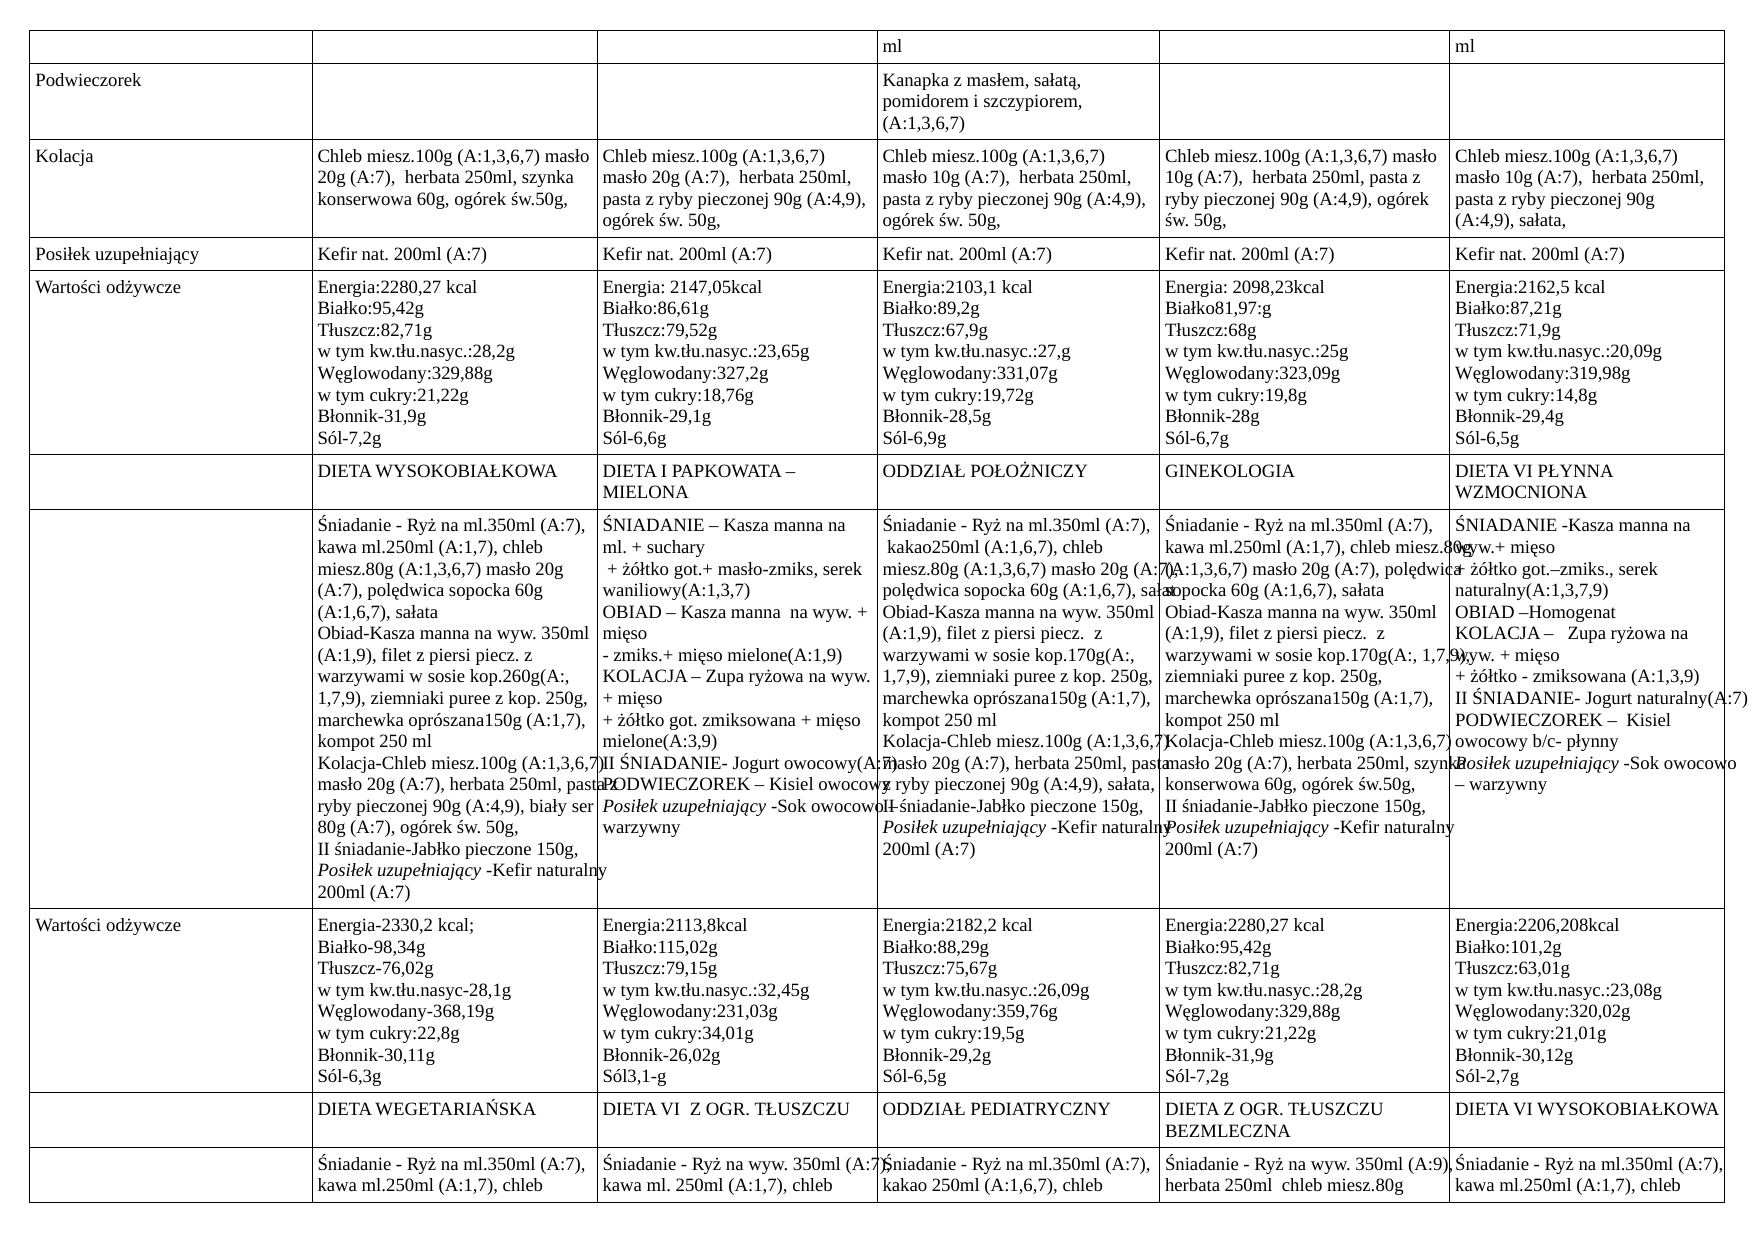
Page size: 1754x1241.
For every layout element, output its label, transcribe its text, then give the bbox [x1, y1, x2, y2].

table_cell Chleb miesz.100g (A:1,3,6,7) masło 20g (A:7), herbata 250ml, pasta z ryby pieczonej 90g (A:4,9), ogórek św. 50g, [598, 140, 877, 237]
table_cell DIETA Z OGR. TŁUSZCZU BEZMLECZNA [1160, 1093, 1449, 1147]
table_cell Kolacja [30, 140, 312, 237]
table_cell DIETA VI Z OGR. TŁUSZCZU [598, 1093, 877, 1147]
table_cell Chleb miesz.100g (A:1,3,6,7) masło 20g (A:7), herbata 250ml, szynka konserwowa 60g, ogórek św.50g, [313, 140, 597, 237]
table_cell Posiłek uzupełniający [30, 238, 312, 270]
table_cell [30, 1148, 312, 1202]
table_cell Energia:2113,8kcal Białko:115,02g Tłuszcz:79,15g w tym kw.tłu.nasyc.:32,45g Węglowodany:231,03g w tym cukry:34,01g Błonnik-26,02g Sól3,1-g [598, 909, 877, 1092]
table_cell Kefir nat. 200ml (A:7) [878, 238, 1159, 270]
table_cell Śniadanie - Ryż na ml.350ml (A:7), kakao250ml (A:1,6,7), chleb miesz.80g (A:1,3,6,7) masło 20g (A:7), polędwica sopocka 60g (A:1,6,7), sałat Obiad-Kasza manna na wyw. 350ml (A:1,9), filet z piersi piecz. z warzywami w sosie kop.170g(A:, 1,7,9), ziemniaki puree z kop. 250g, marchewka oprószana150g (A:1,7), kompot 250 ml Kolacja-Chleb miesz.100g (A:1,3,6,7) masło 20g (A:7), herbata 250ml, pasta z ryby pieczonej 90g (A:4,9), sałata, II śniadanie-Jabłko pieczone 150g, Posiłek uzupełniający -Kefir naturalny 200ml (A:7) [878, 510, 1159, 908]
table_cell Energia: 2147,05kcal Białko:86,61g Tłuszcz:79,52g w tym kw.tłu.nasyc.:23,65g Węglowodany:327,2g w tym cukry:18,76g Błonnik-29,1g Sól-6,6g [598, 271, 877, 454]
table_cell Chleb miesz.100g (A:1,3,6,7) masło 10g (A:7), herbata 250ml, pasta z ryby pieczonej 90g (A:4,9), ogórek św. 50g, [878, 140, 1159, 237]
table_cell Energia:2280,27 kcal Białko:95,42g Tłuszcz:82,71g w tym kw.tłu.nasyc.:28,2g Węglowodany:329,88g w tym cukry:21,22g Błonnik-31,9g Sól-7,2g [313, 271, 597, 454]
table_cell Chleb miesz.100g (A:1,3,6,7) masło 10g (A:7), herbata 250ml, pasta z ryby pieczonej 90g (A:4,9), ogórek św. 50g, [1160, 140, 1449, 237]
table_cell DIETA I PAPKOWATA – MIELONA [598, 455, 877, 508]
table_cell Kefir nat. 200ml (A:7) [598, 238, 877, 270]
table_cell [313, 64, 597, 139]
table_cell [598, 64, 877, 139]
table_cell [30, 510, 312, 908]
table_cell [30, 1093, 312, 1147]
table_cell Śniadanie - Ryż na wyw. 350ml (A:7), kawa ml. 250ml (A:1,7), chleb miesz.80g (A:1,3,6,7) masło 10g (A:7), polędwica sopocka 60g (A:1,6,7),sałata Obiad- Kasza manna na wyw. 350ml (A:1,9), filet z piersi piecz. z warzywami w sosie kop.170g(A:, 1,7,9), ziemniaki puree z kop. 250g, marchewka oprószana150g (A:1,7), kompot b/c 250 ml Kolacja-Chleb miesz.100g (A:1,3,6,7) masło 20g (A:7), herbata 250ml, pasta z ryby pieczonej 90g (A:4,9), ogórek św. 50g, II śniadanie-Jabłko pieczone 150g, Posiłek uzupełniający -Kefir naturalny 200ml (A:7) [598, 1148, 877, 1202]
table_cell GINEKOLOGIA [1160, 455, 1449, 508]
table_cell DIETA WEGETARIAŃSKA [313, 1093, 597, 1147]
table_cell Energia:2206,208kcal Białko:101,2g Tłuszcz:63,01g w tym kw.tłu.nasyc.:23,08g Węglowodany:320,02g w tym cukry:21,01g Błonnik-30,12g Sól-2,7g [1450, 909, 1724, 1092]
table_cell DIETA VI WYSOKOBIAŁKOWA [1450, 1093, 1724, 1147]
table_cell Kasza manna na wyw. 350ml (A:1,9), filet z piersi piecz. z z warzywami w sosie kop.170g (A:, 1,7,9), ziemniaki puree z kop. 250g, marchewka oprószana150g (A:1,7), kompot b/c 250 ml [878, 31, 1159, 63]
table_cell Wartości odżywcze [30, 271, 312, 454]
table_cell ODDZIAŁ PEDIATRYCZNY [878, 1093, 1159, 1147]
table_cell Wartości odżywcze [30, 909, 312, 1092]
table_cell Energia:2280,27 kcal Białko:95,42g Tłuszcz:82,71g w tym kw.tłu.nasyc.:28,2g Węglowodany:329,88g w tym cukry:21,22g Błonnik-31,9g Sól-7,2g [1160, 909, 1449, 1092]
table_cell Energia:2182,2 kcal Białko:88,29g Tłuszcz:75,67g w tym kw.tłu.nasyc.:26,09g Węglowodany:359,76g w tym cukry:19,5g Błonnik-29,2g Sól-6,5g [878, 909, 1159, 1092]
table_cell Śniadanie - Ryż na ml.350ml (A:7), kawa ml.250ml (A:1,7), chleb miesz.80g (A:1,3,6,7) masło 20g (A:7), polędwica sopocka 60g (A:1,6,7), sałata Obiad-Kasza manna na wyw. 350ml (A:1,9), filet z piersi piecz. z warzywami w sosie kop.260g(A:, 1,7,9), ziemniaki puree z kop. 250g, marchewka oprószana150g (A:1,7), kompot 250 ml Kolacja-Chleb miesz.100g (A:1,3,6,7) masło 20g (A:7), herbata 250ml, pasta z ryby pieczonej 90g (A:4,9), biały ser 80g (A:7), ogórek św. 50g, II śniadanie-Jabłko pieczone 150g, Posiłek uzupełniający -Kefir naturalny 200ml (A:7) [313, 510, 597, 908]
table_cell Kasza manna na wyw. 350ml (A:1,9), filet z piersi piecz. z z warzywami w sosie kop.170g(A:, 1,7,9), ziemniaki puree z kop. 250g, marchewka oprószana150g (A:1,7), kompot 250 ml [1450, 31, 1724, 63]
table_cell Energia:2103,1 kcal Białko:89,2g Tłuszcz:67,9g w tym kw.tłu.nasyc.:27,g Węglowodany:331,07g w tym cukry:19,72g Błonnik-28,5g Sól-6,9g [878, 271, 1159, 454]
table_cell Kanapka z masłem, sałatą, pomidorem i szczypiorem, (A:1,3,6,7) [878, 64, 1159, 139]
table_cell Kefir nat. 200ml (A:7) [1160, 238, 1449, 270]
table_cell Zupa jarzynowa b/k niezabielana 350ml (A:9), gołąbki z ryżem w sosie pomidorowym 200g (A:1,7,9), surówka z selera 100g (A:9,7), kompot 250ml, [313, 31, 597, 63]
table_cell Energia: 2098,23kcal Białko81,97:g Tłuszcz:68g w tym kw.tłu.nasyc.:25g Węglowodany:323,09g w tym cukry:19,8g Błonnik-28g Sól-6,7g [1160, 271, 1449, 454]
table_cell [30, 31, 312, 63]
table_cell DIETA VI PŁYNNA WZMOCNIONA [1450, 455, 1724, 508]
table_cell Śniadanie - Ryż na wyw. 350ml (A:9), herbata 250ml chleb miesz.80g (A:1,3,6,7) masło 10g (A:7), polędwica sopocka 60g (A:1,6,7),sałata Obiad-Kasza manna na wyw. 350ml (A:1,9), filet z piersi piecz. z warzywami 90g(A:, 1,7,9), ziemniaki puree z kop. 250g, marchewka oprószana150g (A:1,7), kompot 250 ml Kolacja - Chleb miesz.100g (A:1,3,6,7) masło 20g (A:7), herbata 250ml, pasta z ryby pieczonej 90g (A:4,9), sałata, II śniadanie-Jabłko pieczone 150g, Posiłek uzupełniający – Sok owocowo - warzywny [1160, 1148, 1449, 1202]
table_cell Chleb miesz.100g (A:1,3,6,7) masło 10g (A:7), herbata 250ml, pasta z ryby pieczonej 90g (A:4,9), sałata, [1450, 140, 1724, 237]
table_cell Śniadanie - Ryż na ml.350ml (A:7), kawa ml.250ml (A:1,7), chleb miesz.80g (A:1,3,6,7) masło 20g (A:7), polędwica sopocka 60g (A:1,6,7), sałata Obiad-Kasza manna na wyw. 350ml (A:1,9), filet z piersi piecz. z warzywami w sosie kop.170g(A:, 1,7,9), ziemniaki puree z kop. 250g, marchewka oprószana150g (A:1,7), kompot 250 ml Kolacja-Chleb miesz.100g (A:1,3,6,7) masło 20g (A:7), herbata 250ml, szynka konserwowa 60g, ogórek św.50g, II śniadanie-Jabłko pieczone 150g, Posiłek uzupełniający -Kefir naturalny 200ml (A:7) [1160, 510, 1449, 908]
table_cell [1160, 64, 1449, 139]
table_cell ODDZIAŁ POŁOŻNICZY [878, 455, 1159, 508]
table_cell [30, 455, 312, 508]
table_cell Energia-2330,2 kcal; Białko-98,34g Tłuszcz-76,02g w tym kw.tłu.nasyc-28,1g Węglowodany-368,19g w tym cukry:22,8g Błonnik-30,11g Sól-6,3g [313, 909, 597, 1092]
table_cell Śniadanie - Ryż na ml.350ml (A:7), kakao 250ml (A:1,6,7), chleb miesz.80g (A:1,3,6,7) masło 20g (A:7), polędwica sopocka 60g (A:1,6,7),sałata Obiad - Kasza manna na wyw. 350ml (A:1,9), filet z piersi piecz. z warzywami w sosie kop.170g(A:, 1,7,9), ziemniaki puree z kop. 250g, marchewka oprószana150g (A:1,7), kompot 250 ml Kolacja-Chleb miesz.100g (A:1,3,6,7) masło 20g (A:7), herbata 250ml, pasta z ryby pieczonej 90g (A:4,9), ogórek św. 50g, II śniadanie -Jabłko pieczone 150g, Posiłek uzupełniający -Jogurt owocowy b/c [878, 1148, 1159, 1202]
table_cell Energia:2162,5 kcal Białko:87,21g Tłuszcz:71,9g w tym kw.tłu.nasyc.:20,09g Węglowodany:319,98g w tym cukry:14,8g Błonnik-29,4g Sól-6,5g [1450, 271, 1724, 454]
table_cell Śniadanie - Ryż na ml.350ml (A:7), kawa ml.250ml (A:1,7), chleb miesz.80g (A:1,3,6,7) masło 20g (A:7), polędwica sopocka 60g (A:1,6,7),sałat Obiad-Kasza manna na wyw. 350ml (A:1,9), filet z piersi piecz. z z warzywami w sosie kop.170g(A:, 1,7,9), ziemniaki puree z kop. 250g, marchewka oprószana150g (A:1,7), kompot 250 ml Kolacja-Chleb miesz.100g (A:1,3,6,7) masło 20g (A:7), herbata 250ml, pasta z ryby pieczonej 90g (A:4,9), biały ser 80g (A:7), ogórek św. 50g, II śniadanie-Jabłko pieczone 150g, Podwieczorek-Kanapka z masłem, sałatą, pomidorem i szczypiorem, (A:1,3,6,7) Posiłek uzupełniający -Kefir naturalny 200ml (A:7) [1450, 1148, 1724, 1202]
table_cell Kefir nat. 200ml (A:7) [313, 238, 597, 270]
table_cell [1450, 64, 1724, 139]
table_cell Kefir nat. 200ml (A:7) [1450, 238, 1724, 270]
table_cell ŚNIADANIE – Kasza manna na ml. + suchary + żółtko got.+ masło-zmiks, serek waniliowy(A:1,3,7) OBIAD – Kasza manna na wyw. + mięso - zmiks.+ mięso mielone(A:1,9) KOLACJA – Zupa ryżowa na wyw. + mięso + żółtko got. zmiksowana + mięso mielone(A:3,9) II ŚNIADANIE- Jogurt owocowy(A:7) PODWIECZOREK – Kisiel owocowy Posiłek uzupełniający -Sok owocowo – warzywny [598, 510, 877, 908]
table_cell Podwieczorek [30, 64, 312, 139]
table_cell Kasza manna na wyw. 350ml (A:1,9), filet z piersi piecz. z z warzywami 110g(A:, 1,7,9), ziemniaki puree z kop. 250g, marchewka oprószana150g (A:1,7), kompot 250 ml [1160, 31, 1449, 63]
table_cell Kasza manna na wyw. 350ml (A:1,9), filet z piersi piecz. z z warzywami w sosie kop.170g(A:, 1,7,9), ziemniaki puree z kop. 250g, marchewka oprószana150g (A:1,7), kompot 250 ml [598, 31, 877, 63]
table_cell DIETA WYSOKOBIAŁKOWA [313, 455, 597, 508]
table_cell Śniadanie - Ryż na ml.350ml (A:7), kawa ml.250ml (A:1,7), chleb miesz.80g (A:1,3,6,7) masło 20g (A:7), twarożek 100g (A:7), dżem, Obiad-Zupa jarzynowa b/k niezabielana 350ml (A:9), gołąbki warzywne w sosie pomidorowym 200g (A:1,7,9), surówka z selera 100g (A:9,7) kompot, Kolacja-Chleb miesz.100g (A:1,3,6,7) masło 20g (A:7), herbata 250ml, pasta z ryby pieczonej 90g (A:4,9), ogórek św. 50g, II śniadanie-Jabłko pieczone 150g, Posiłek uzupełniający -Kefir naturalny 200ml (A:7) [313, 1148, 597, 1202]
table_cell ŚNIADANIE -Kasza manna na wyw.+ mięso + żółtko got.–zmiks., serek naturalny(A:1,3,7,9) OBIAD –Homogenat KOLACJA – Zupa ryżowa na wyw. + mięso + żółtko - zmiksowana (A:1,3,9) II ŚNIADANIE- Jogurt naturalny(A:7) PODWIECZOREK – Kisiel owocowy b/c- płynny Posiłek uzupełniający -Sok owocowo – warzywny [1450, 510, 1724, 908]
